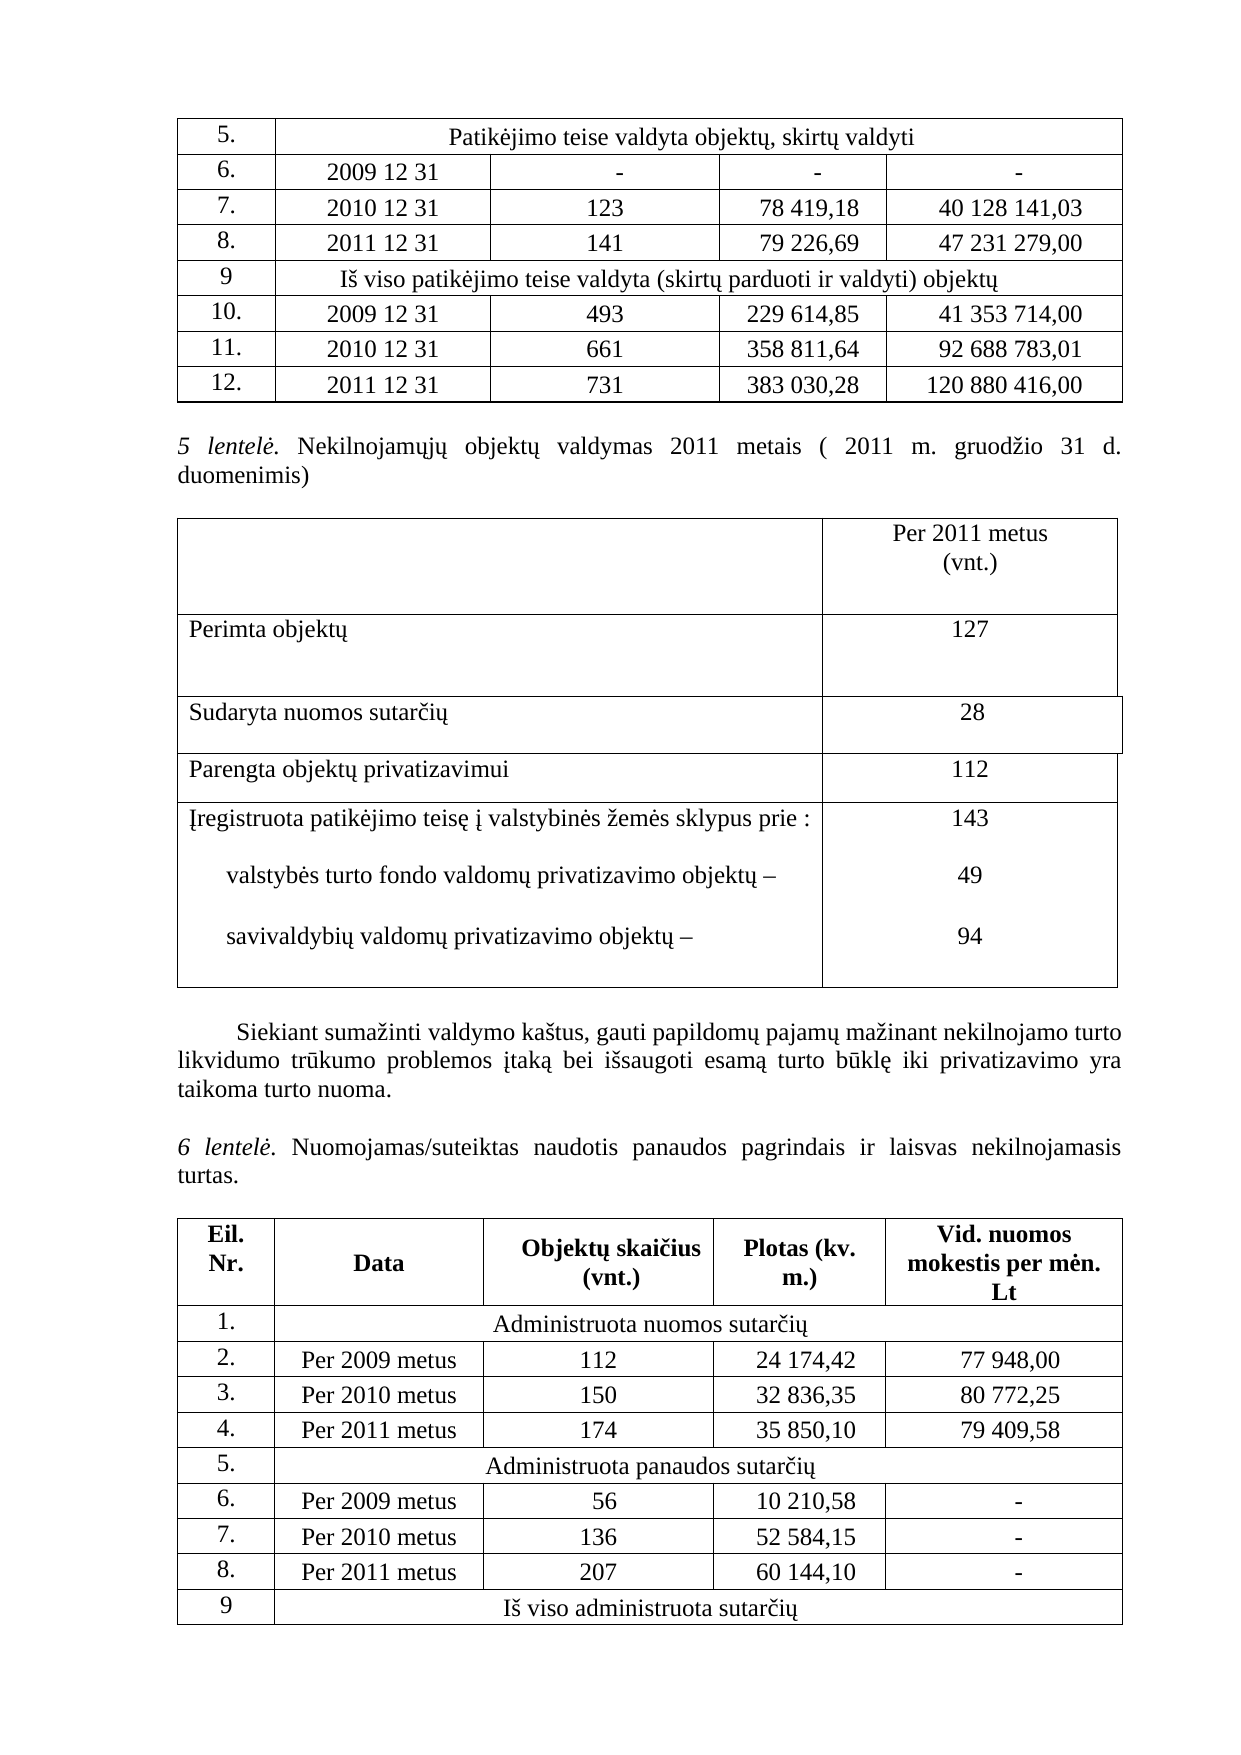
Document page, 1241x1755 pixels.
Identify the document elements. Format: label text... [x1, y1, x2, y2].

table_cell 35 850,10 [714, 1413, 885, 1447]
table_cell 2009 12 31 [276, 296, 490, 331]
table_cell 112 [823, 754, 1117, 802]
table_cell 7. [178, 190, 275, 224]
table_cell 60 144,10 [714, 1554, 885, 1589]
table_cell 52 584,15 [714, 1519, 885, 1553]
text 5 lentelė. Nekilnojamųjų objektų valdymas 2011 metais ( 2011 m. gruodžio 31 d. duomenimis) [177, 431, 1122, 489]
table_cell 661 [491, 332, 719, 366]
table_cell 4. [178, 1413, 274, 1447]
table_cell 2011 12 31 [276, 367, 490, 401]
table_cell 6. [178, 155, 275, 189]
table_cell Administruota panaudos sutarčių [275, 1448, 1026, 1482]
table_cell valstybės turto fondo valdomų privatizavimo objektų – [178, 861, 822, 921]
table_cell 47 231 279,00 [887, 225, 1122, 260]
table_cell [1026, 1448, 1063, 1482]
table_cell 112 [484, 1342, 713, 1376]
table_cell 40 128 141,03 [887, 190, 1122, 224]
table_cell 5. [178, 1448, 274, 1482]
table_cell [1088, 1448, 1122, 1482]
table_cell 8. [178, 225, 275, 260]
table_cell 229 614,85 [720, 296, 886, 331]
table_cell [1118, 921, 1122, 987]
table_cell Sudaryta nuomos sutarčių [178, 697, 822, 753]
table_cell 3. [178, 1377, 274, 1412]
table_cell - [886, 1519, 1122, 1553]
table_cell - [720, 155, 886, 189]
table_cell 32 836,35 [714, 1377, 885, 1412]
table_cell [1088, 1306, 1122, 1341]
table_cell Per 2011 metus [275, 1554, 483, 1589]
table_cell - [886, 1554, 1122, 1589]
table_header Per 2011 metus (vnt.) [823, 519, 1117, 613]
table_header Vid. nuomos mokestis per mėn. Lt [886, 1219, 1122, 1305]
table_cell 79 226,69 [720, 225, 886, 260]
table_header [178, 519, 822, 613]
table_cell 79 409,58 [886, 1413, 1122, 1447]
table_cell Iš viso administruota sutarčių [275, 1590, 1026, 1624]
table_cell Patikėjimo teise valdyta objektų, skirtų valdyti [363, 119, 1000, 153]
table_cell 94 [823, 921, 1117, 987]
table_cell 12. [178, 367, 275, 401]
table_cell 80 772,25 [886, 1377, 1122, 1412]
table_cell Per 2009 metus [275, 1484, 483, 1518]
table_cell 174 [484, 1413, 713, 1447]
table_cell Per 2009 metus [275, 1342, 483, 1376]
table_cell 56 [484, 1484, 713, 1518]
table_cell savivaldybių valdomų privatizavimo objektų – [178, 921, 822, 987]
table_cell 127 [823, 615, 1117, 696]
table_cell [1038, 261, 1063, 295]
table_cell 78 419,18 [720, 190, 886, 224]
table_cell 2009 12 31 [276, 155, 490, 189]
table_cell 731 [491, 367, 719, 401]
table_cell 493 [491, 296, 719, 331]
table_cell 92 688 783,01 [887, 332, 1122, 366]
table_cell 383 030,28 [720, 367, 886, 401]
table_cell 141 [491, 225, 719, 260]
table_cell [1064, 1306, 1088, 1341]
table_cell [276, 119, 363, 153]
table_cell [1000, 119, 1063, 153]
table_header Eil. Nr. [178, 1219, 274, 1305]
table_cell 28 [823, 697, 1122, 753]
table_cell - [887, 155, 1122, 189]
table_cell Iš viso patikėjimo teise valdyta (skirtų parduoti ir valdyti) objektų [300, 261, 1037, 295]
table_cell - [491, 155, 719, 189]
table_cell [1026, 1590, 1063, 1624]
table_cell [1063, 261, 1122, 295]
table_cell 2. [178, 1342, 274, 1376]
text 6 lentelė. Nuomojamas/suteiktas naudotis panaudos pagrindais ir laisvas nekilnojamasis turtas. [177, 1132, 1122, 1189]
table_cell 7. [178, 1519, 274, 1553]
table_cell [1118, 754, 1122, 802]
table_header [1118, 518, 1122, 613]
table_cell 5. [178, 119, 275, 153]
table_cell 136 [484, 1519, 713, 1553]
table_cell [1088, 1590, 1122, 1624]
table_cell 11. [178, 332, 275, 366]
table_cell [1063, 119, 1122, 153]
table_cell [1118, 802, 1122, 861]
table_cell 150 [484, 1377, 713, 1412]
table_cell 207 [484, 1554, 713, 1589]
table_cell 49 [823, 861, 1117, 921]
table_cell 41 353 714,00 [887, 296, 1122, 331]
table_cell Per 2011 metus [275, 1413, 483, 1447]
table_cell Per 2010 metus [275, 1377, 483, 1412]
table_cell 143 [823, 803, 1117, 861]
table_cell 24 174,42 [714, 1342, 885, 1376]
table_cell Administruota nuomos sutarčių [275, 1306, 1026, 1341]
table_cell 358 811,64 [720, 332, 886, 366]
table_cell 1. [178, 1306, 274, 1341]
table_cell 10 210,58 [714, 1484, 885, 1518]
table_cell - [886, 1484, 1122, 1518]
table_cell 6. [178, 1484, 274, 1518]
table_header Plotas (kv. m.) [714, 1219, 885, 1305]
table_cell [1064, 1448, 1088, 1482]
table_cell 2010 12 31 [276, 190, 490, 224]
table_cell 120 880 416,00 [887, 367, 1122, 401]
table_cell Įregistruota patikėjimo teisę į valstybinės žemės sklypus prie : [178, 803, 822, 861]
table_cell [1118, 614, 1122, 696]
table_cell 77 948,00 [886, 1342, 1122, 1376]
text Siekiant sumažinti valdymo kaštus, gauti papildomų pajamų mažinant nekilnojamo turto likvidumo trūkumo problemos įtaką bei išsaugoti esamą turto būklę iki privatizavimo yra taikoma turto nuoma. [177, 1017, 1122, 1103]
table_cell [1118, 861, 1122, 921]
table_header Objektų skaičius (vnt.) [484, 1219, 713, 1305]
table_cell Per 2010 metus [275, 1519, 483, 1553]
table_cell 2011 12 31 [276, 225, 490, 260]
table_cell [1026, 1306, 1063, 1341]
table_cell 9 [178, 1590, 274, 1624]
table_header Data [275, 1219, 483, 1305]
table_cell [276, 261, 300, 295]
table_cell 123 [491, 190, 719, 224]
table_cell Perimta objektų [178, 615, 822, 696]
table_cell [1064, 1590, 1088, 1624]
table_cell Parengta objektų privatizavimui [178, 754, 822, 802]
table_cell 9 [178, 261, 275, 295]
table_cell 2010 12 31 [276, 332, 490, 366]
table_cell 8. [178, 1554, 274, 1589]
table_cell 10. [178, 296, 275, 331]
